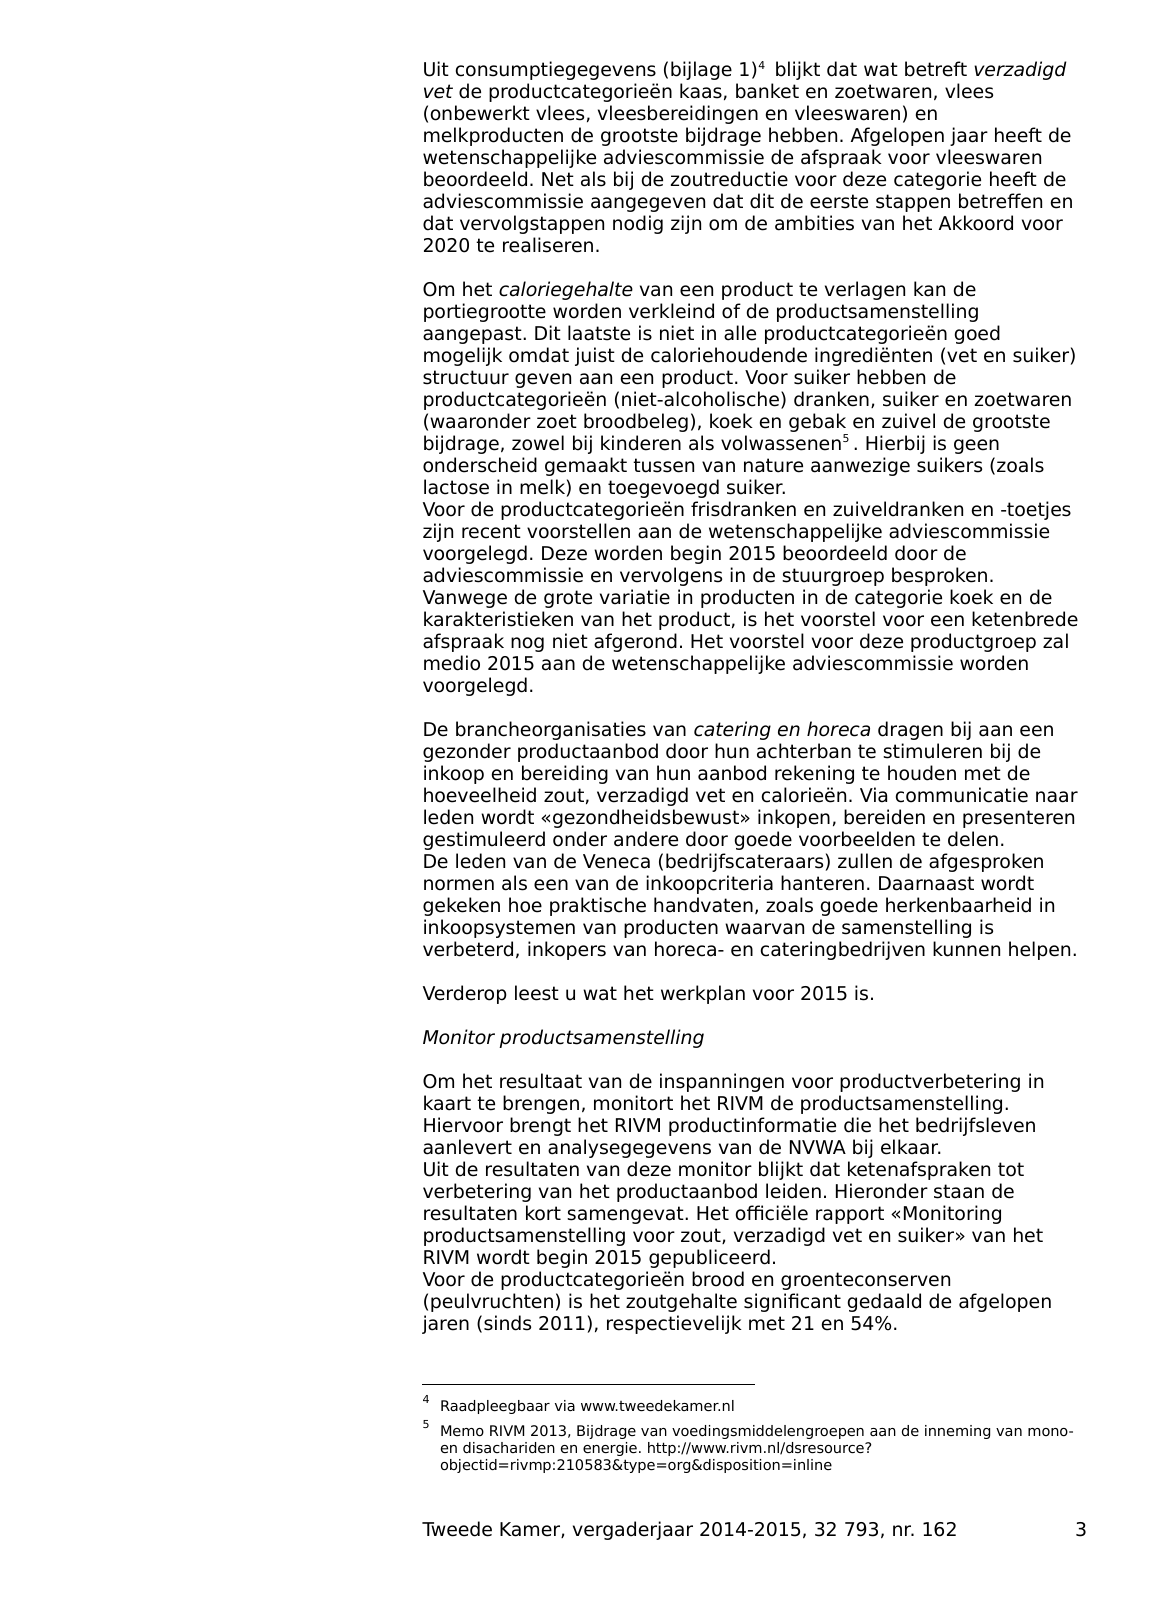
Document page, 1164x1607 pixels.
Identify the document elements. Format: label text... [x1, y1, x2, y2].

text De leden van de Veneca (bedrijfscateraars) zullen de afgesproken normen als een van de inkoopcriteria hanteren. Daarnaast wordt gekeken hoe praktische handvaten, zoals goede herkenbaarheid in inkoopsystemen van producten waarvan de samenstelling is verbeterd, inkopers van horeca- en cateringbedrijven kunnen helpen. [422, 851, 1087, 961]
text Uit consumptiegegevens (bijlage 1) blijkt dat wat betreft verzadigd vet de productcategorieën kaas, banket en zoetwaren, vlees (onbewerkt vlees, vleesbereidingen en vleeswaren) en melkproducten de grootste bijdrage hebben. Afgelopen jaar heeft de wetenschappelijke adviescommissie de afspraak voor vleeswaren beoordeeld. Net als bij de zoutreductie voor deze categorie heeft de adviescommissie aangegeven dat dit de eerste stappen betreffen en dat vervolgstappen nodig zijn om de ambities van het Akkoord voor 2020 te realiseren. [422, 59, 1087, 257]
text Uit de resultaten van deze monitor blijkt dat ketenafspraken tot verbetering van het productaanbod leiden. Hieronder staan de resultaten kort samengevat. Het officiële rapport «Monitoring productsamenstelling voor zout, verzadigd vet en suiker» van het RIVM wordt begin 2015 gepubliceerd. [422, 1159, 1087, 1269]
text Om het caloriegehalte van een product te verlagen kan de portiegrootte worden verkleind of de productsamenstelling aangepast. Dit laatste is niet in alle productcategorieën goed mogelijk omdat juist de caloriehoudende ingrediënten (vet en suiker) structuur geven aan een product. Voor suiker hebben de productcategorieën (niet-alcoholische) dranken, suiker en zoetwaren (waaronder zoet broodbeleg), koek en gebak en zuivel de grootste bijdrage, zowel bij kinderen als volwassenen. Hierbij is geen onderscheid gemaakt tussen van nature aanwezige suikers (zoals lactose in melk) en toegevoegd suiker. [422, 279, 1087, 499]
text Voor de productcategorieën frisdranken en zuiveldranken en -toetjes zijn recent voorstellen aan de wetenschappelijke adviescommissie voorgelegd. Deze worden begin 2015 beoordeeld door de adviescommissie en vervolgens in de stuurgroep besproken. [422, 499, 1087, 587]
text Verderop leest u wat het werkplan voor 2015 is. [422, 983, 1087, 1005]
subtitle Monitor productsamenstelling [422, 1027, 1087, 1049]
text Om het resultaat van de inspanningen voor productverbetering in kaart te brengen, monitort het RIVM de productsamenstelling. Hiervoor brengt het RIVM productinformatie die het bedrijfsleven aanlevert en analysegegevens van de NVWA bij elkaar. [422, 1071, 1087, 1159]
text Voor de productcategorieën brood en groenteconserven (peulvruchten) is het zoutgehalte significant gedaald de afgelopen jaren (sinds 2011), respectievelijk met 21 en 54%. [422, 1269, 1087, 1335]
text De brancheorganisaties van catering en horeca dragen bij aan een gezonder productaanbod door hun achterban te stimuleren bij de inkoop en bereiding van hun aanbod rekening te houden met de hoeveelheid zout, verzadigd vet en calorieën. Via communicatie naar leden wordt «gezondheidsbewust» inkopen, bereiden en presenteren gestimuleerd onder andere door goede voorbeelden te delen. [422, 719, 1087, 851]
text Vanwege de grote variatie in producten in de categorie koek en de karakteristieken van het product, is het voorstel voor een ketenbrede afspraak nog niet afgerond. Het voorstel voor deze productgroep zal medio 2015 aan de wetenschappelijke adviescommissie worden voorgelegd. [422, 587, 1087, 697]
text Memo RIVM 2013, Bijdrage van voedingsmiddelengroepen aan de inneming van mono- en disachariden en energie. http://www.rivm.nl/dsresource?objectid=rivmp:210583&type=org&disposition=inline [422, 1418, 1087, 1474]
text Raadpleegbaar via www.tweedekamer.nl [422, 1393, 1087, 1416]
